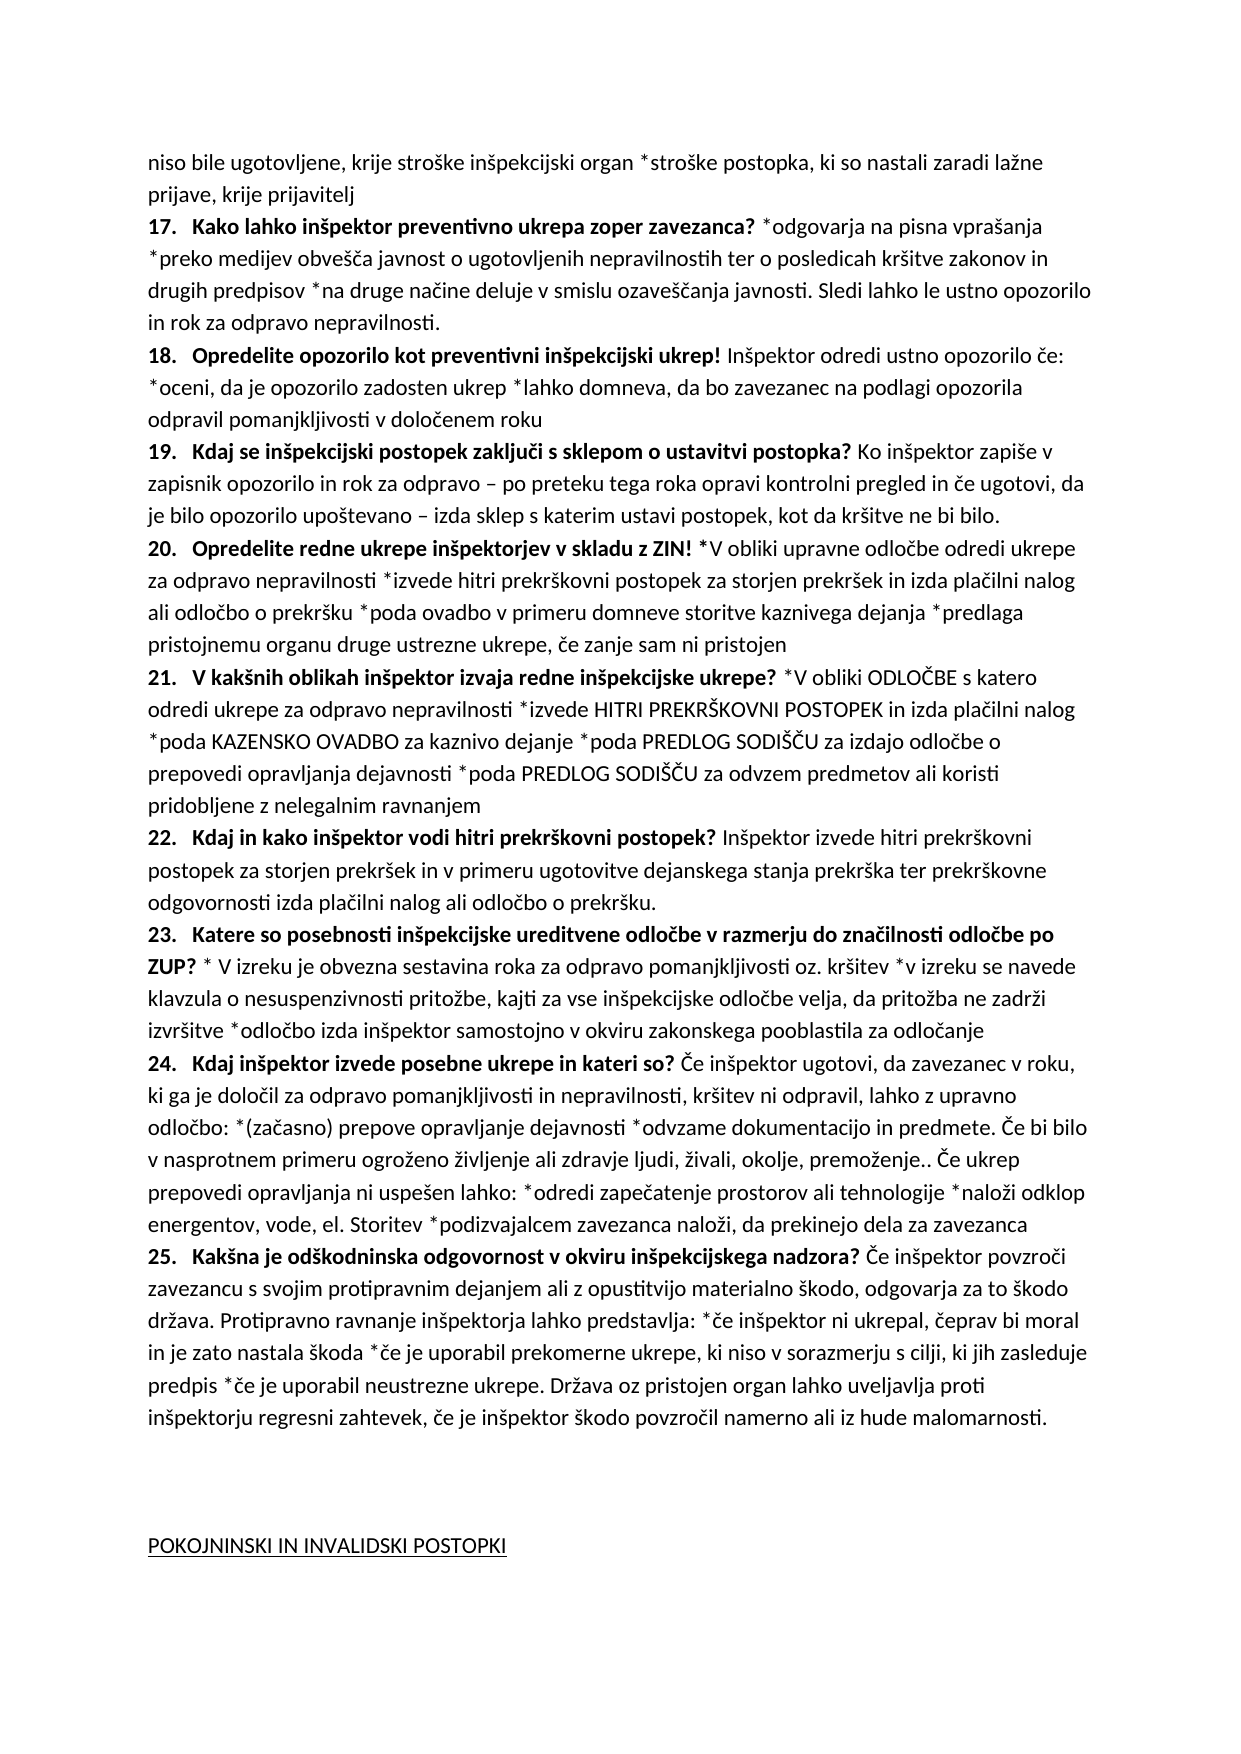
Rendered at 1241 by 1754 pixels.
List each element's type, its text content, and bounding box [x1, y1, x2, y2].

list Kdaj inšpektor izvede posebne ukrepe in kateri so? Če inšpektor ugotovi, da zavezanec v roku, ki ga je določil za odpravo pomanjkljivosti in nepravilnosti, kršitev ni odpravil, lahko z upravno odločbo: *(začasno) prepove opravljanje dejavnosti *odvzame dokumentacijo in predmete. Če bi bilo v nasprotnem primeru ogroženo življenje ali zdravje ljudi, živali, okolje, premoženje.. Če ukrep prepovedi opravljanja ni uspešen lahko: *odredi zapečatenje prostorov ali tehnologije *naloži odklop energentov, vode, el. Storitev *podizvajalcem zavezanca naloži, da prekinejo dela za zavezanca [148, 1049, 1093, 1238]
list V kakšnih oblikah inšpektor izvaja redne inšpekcijske ukrepe? *V obliki ODLOČBE s katero odredi ukrepe za odpravo nepravilnosti *izvede HITRI PREKRŠKOVNI POSTOPEK in izda plačilni nalog *poda KAZENSKO OVADBO za kaznivo dejanje *poda PREDLOG SODIŠČU za izdajo odločbe o prepovedi opravljanja dejavnosti *poda predlog sodišču za odvzem predmetov ali koristi pridobljene z nelegalnim ravnanjem [148, 663, 1093, 819]
list Kdaj in kako inšpektor vodi hitri prekrškovni postopek? Inšpektor izvede hitri prekrškovni postopek za storjen prekršek in v primeru ugotovitve dejanskega stanja prekrška ter prekrškovne odgovornosti izda plačilni nalog ali odločbo o prekršku. [148, 823, 1093, 916]
list Kdaj se inšpekcijski postopek zaključi s sklepom o ustavitvi postopka? Ko inšpektor zapiše v zapisnik opozorilo in rok za odpravo – po preteku tega roka opravi kontrolni pregled in če ugotovi, da je bilo opozorilo upoštevano – izda sklep s katerim ustavi postopek, kot da kršitve ne bi bilo. [148, 437, 1093, 530]
text POKOJNINSKI IN INVALIDSKI POSTOPKI [148, 1532, 1093, 1560]
list Kakšna je odškodninska odgovornost v okviru inšpekcijskega nadzora? Če inšpektor povzroči zavezancu s svojim protipravnim dejanjem ali z opustitvijo materialno škodo, odgovarja za to škodo država. Protipravno ravnanje inšpektorja lahko predstavlja: *če inšpektor ni ukrepal, čeprav bi moral in je zato nastala škoda *če je uporabil prekomerne ukrepe, ki niso v sorazmerju s cilji, ki jih zasleduje predpis *če je uporabil neustrezne ukrepe. Država oz pristojen organ lahko uveljavlja proti inšpektorju regresni zahtevek, če je inšpektor škodo povzročil namerno ali iz hude malomarnosti. [148, 1242, 1093, 1431]
list Kako lahko inšpektor preventivno ukrepa zoper zavezanca? *odgovarja na pisna vprašanja *preko medijev obvešča javnost o ugotovljenih nepravilnostih ter o posledicah kršitve zakonov in drugih predpisov *na druge načine deluje v smislu ozaveščanja javnosti. Sledi lahko le ustno opozorilo in rok za odpravo nepravilnosti. [148, 212, 1093, 337]
list Opredelite opozorilo kot preventivni inšpekcijski ukrep! Inšpektor odredi ustno opozorilo če: *oceni, da je opozorilo zadosten ukrep *lahko domneva, da bo zavezanec na podlagi opozorila odpravil pomanjkljivosti v določenem roku [148, 341, 1093, 433]
list niso bile ugotovljene, krije stroške inšpekcijski organ *stroške postopka, ki so nastali zaradi lažne prijave, krije prijavitelj [148, 148, 1093, 208]
list Opredelite redne ukrepe inšpektorjev v skladu z ZIN! *V obliki upravne odločbe odredi ukrepe za odpravo nepravilnosti *izvede hitri prekrškovni postopek za storjen prekršek in izda plačilni nalog ali odločbo o prekršku *poda ovadbo v primeru domneve storitve kaznivega dejanja *predlaga pristojnemu organu druge ustrezne ukrepe, če zanje sam ni pristojen [148, 534, 1093, 658]
list Katere so posebnosti inšpekcijske ureditvene odločbe v razmerju do značilnosti odločbe po ZUP? * V izreku je obvezna sestavina roka za odpravo pomanjkljivosti oz. kršitev *v izreku se navede klavzula o nesuspenzivnosti pritožbe, kajti za vse inšpekcijske odločbe velja, da pritožba ne zadrži izvršitve *odločbo izda inšpektor samostojno v okviru zakonskega pooblastila za odločanje [148, 920, 1093, 1045]
